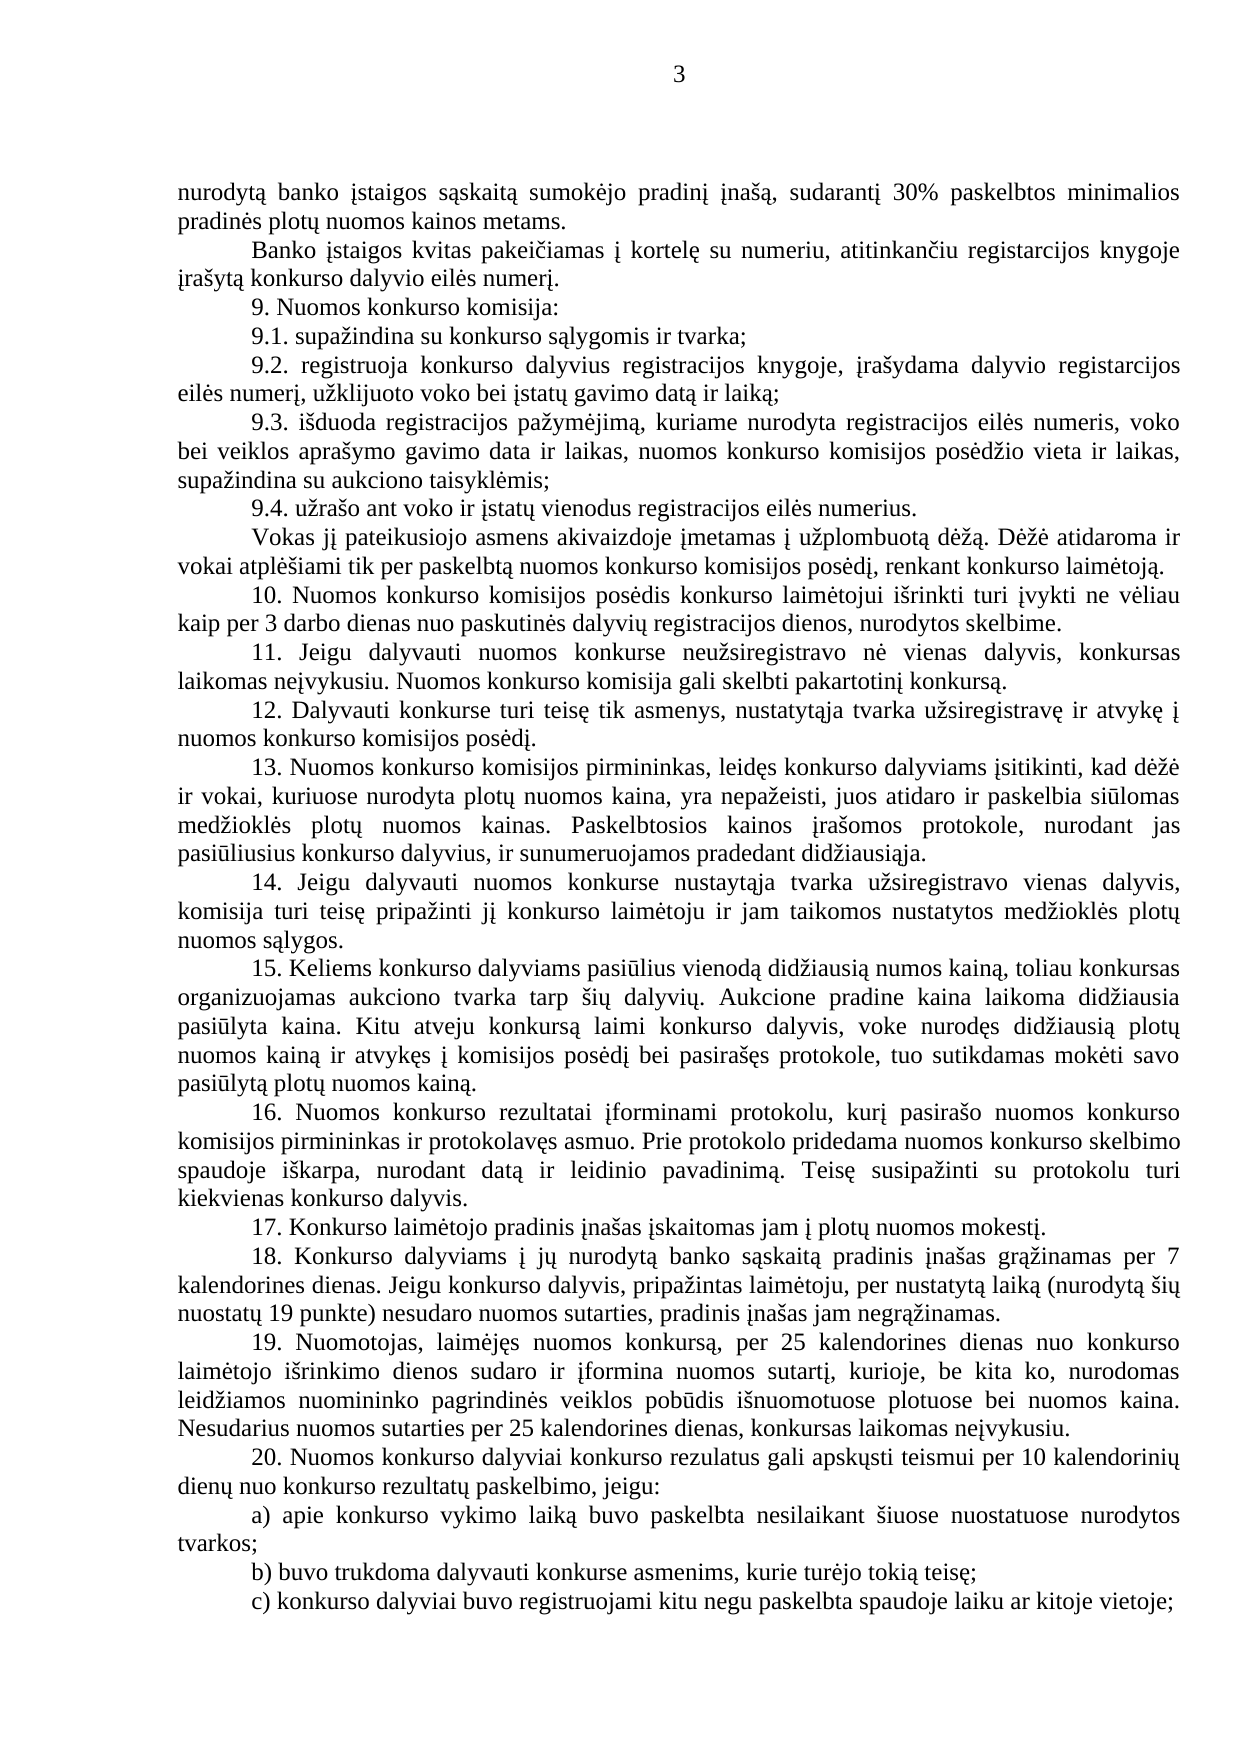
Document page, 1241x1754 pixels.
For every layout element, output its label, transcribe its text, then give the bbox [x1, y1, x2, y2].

text Banko įstaigos kvitas pakeičiamas į kortelę su numeriu, atitinkančiu registarcijos knygoje įrašytą konkurso dalyvio eilės numerį. [177, 235, 1181, 292]
text 9.1. supažindina su konkurso sąlygomis ir tvarka; [177, 321, 1181, 350]
text c) konkurso dalyviai buvo registruojami kitu negu paskelbta spaudoje laiku ar kitoje vietoje; [177, 1586, 1181, 1615]
text 19. Nuomotojas, laimėjęs nuomos konkursą, per 25 kalendorines dienas nuo konkurso laimėtojo išrinkimo dienos sudaro ir įformina nuomos sutartį, kurioje, be kita ko, nurodomas leidžiamos nuomininko pagrindinės veiklos pobūdis išnuomotuose plotuose bei nuomos kaina. Nesudarius nuomos sutarties per 25 kalendorines dienas, konkursas laikomas neįvykusiu. [177, 1327, 1181, 1442]
text 20. Nuomos konkurso dalyviai konkurso rezulatus gali apskųsti teismui per 10 kalendorinių dienų nuo konkurso rezultatų paskelbimo, jeigu: [177, 1442, 1181, 1500]
text 10. Nuomos konkurso komisijos posėdis konkurso laimėtojui išrinkti turi įvykti ne vėliau kaip per 3 darbo dienas nuo paskutinės dalyvių registracijos dienos, nurodytos skelbime. [177, 580, 1181, 637]
text 14. Jeigu dalyvauti nuomos konkurse nustaytąja tvarka užsiregistravo vienas dalyvis, komisija turi teisę pripažinti jį konkurso laimėtoju ir jam taikomos nustatytos medžioklės plotų nuomos sąlygos. [177, 867, 1181, 953]
text 15. Keliems konkurso dalyviams pasiūlius vienodą didžiausią numos kainą, toliau konkursas organizuojamas aukciono tvarka tarp šių dalyvių. Aukcione pradine kaina laikoma didžiausia pasiūlyta kaina. Kitu atveju konkursą laimi konkurso dalyvis, voke nurodęs didžiausią plotų nuomos kainą ir atvykęs į komisijos posėdį bei pasirašęs protokole, tuo sutikdamas mokėti savo pasiūlytą plotų nuomos kainą. [177, 953, 1181, 1097]
text 16. Nuomos konkurso rezultatai įforminami protokolu, kurį pasirašo nuomos konkurso komisijos pirmininkas ir protokolavęs asmuo. Prie protokolo pridedama nuomos konkurso skelbimo spaudoje iškarpa, nurodant datą ir leidinio pavadinimą. Teisę susipažinti su protokolu turi kiekvienas konkurso dalyvis. [177, 1097, 1181, 1212]
text nurodytą banko įstaigos sąskaitą sumokėjo pradinį įnašą, sudarantį 30% paskelbtos minimalios pradinės plotų nuomos kainos metams. [177, 177, 1181, 235]
text 9.4. užrašo ant voko ir įstatų vienodus registracijos eilės numerius. [177, 493, 1181, 522]
text 18. Konkurso dalyviams į jų nurodytą banko sąskaitą pradinis įnašas grąžinamas per 7 kalendorines dienas. Jeigu konkurso dalyvis, pripažintas laimėtoju, per nustatytą laiką (nurodytą šių nuostatų 19 punkte) nesudaro nuomos sutarties, pradinis įnašas jam negrąžinamas. [177, 1241, 1181, 1327]
text Vokas jį pateikusiojo asmens akivaizdoje įmetamas į užplombuotą dėžą. Dėžė atidaroma ir vokai atplėšiami tik per paskelbtą nuomos konkurso komisijos posėdį, renkant konkurso laimėtoją. [177, 522, 1181, 580]
text 9. Nuomos konkurso komisija: [177, 292, 1181, 321]
text 11. Jeigu dalyvauti nuomos konkurse neužsiregistravo nė vienas dalyvis, konkursas laikomas neįvykusiu. Nuomos konkurso komisija gali skelbti pakartotinį konkursą. [177, 637, 1181, 695]
text 9.2. registruoja konkurso dalyvius registracijos knygoje, įrašydama dalyvio registarcijos eilės numerį, užklijuoto voko bei įstatų gavimo datą ir laiką; [177, 350, 1181, 407]
text 12. Dalyvauti konkurse turi teisę tik asmenys, nustatytąja tvarka užsiregistravę ir atvykę į nuomos konkurso komisijos posėdį. [177, 695, 1181, 752]
text a) apie konkurso vykimo laiką buvo paskelbta nesilaikant šiuose nuostatuose nurodytos tvarkos; [177, 1500, 1181, 1557]
text b) buvo trukdoma dalyvauti konkurse asmenims, kurie turėjo tokią teisę; [177, 1557, 1181, 1586]
text 13. Nuomos konkurso komisijos pirmininkas, leidęs konkurso dalyviams įsitikinti, kad dėžė ir vokai, kuriuose nurodyta plotų nuomos kaina, yra nepažeisti, juos atidaro ir paskelbia siūlomas medžioklės plotų nuomos kainas. Paskelbtosios kainos įrašomos protokole, nurodant jas pasiūliusius konkurso dalyvius, ir sunumeruojamos pradedant didžiausiąja. [177, 752, 1181, 867]
text 9.3. išduoda registracijos pažymėjimą, kuriame nurodyta registracijos eilės numeris, voko bei veiklos aprašymo gavimo data ir laikas, nuomos konkurso komisijos posėdžio vieta ir laikas, supažindina su aukciono taisyklėmis; [177, 407, 1181, 493]
text 17. Konkurso laimėtojo pradinis įnašas įskaitomas jam į plotų nuomos mokestį. [177, 1212, 1181, 1241]
